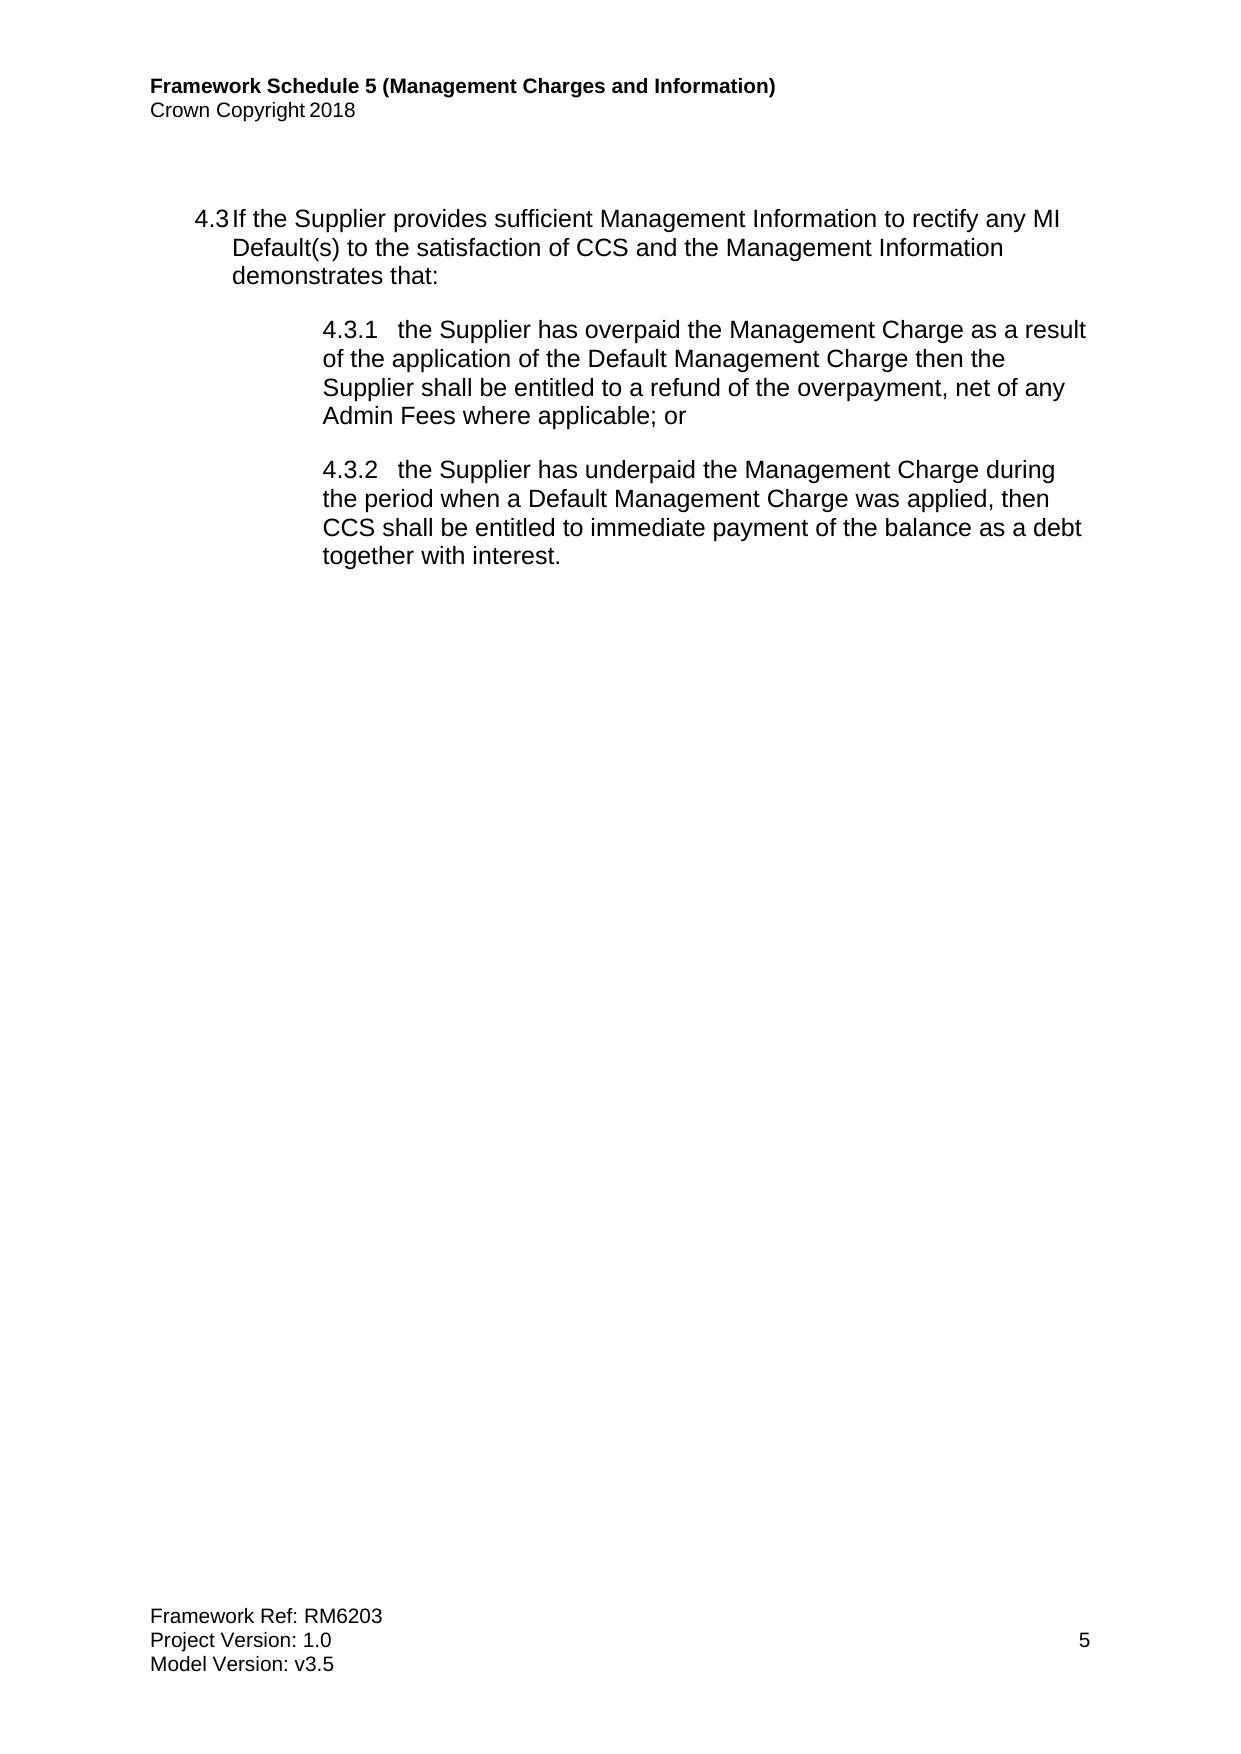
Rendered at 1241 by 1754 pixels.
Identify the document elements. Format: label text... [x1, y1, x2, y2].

list the Supplier has overpaid the Management Charge as a result of the application of the Default Management Charge then the Supplier shall be entitled to a refund of the overpayment, net of any Admin Fees where applicable; or [322, 315, 1090, 430]
list If the Supplier provides sufficient Management Information to rectify any MI Default(s) to the satisfaction of CCS and the Management Information demonstrates that: [194, 204, 1090, 290]
list the Supplier has underpaid the Management Charge during the period when a Default Management Charge was applied, then CCS shall be entitled to immediate payment of the balance as a debt together with interest. [322, 455, 1090, 570]
